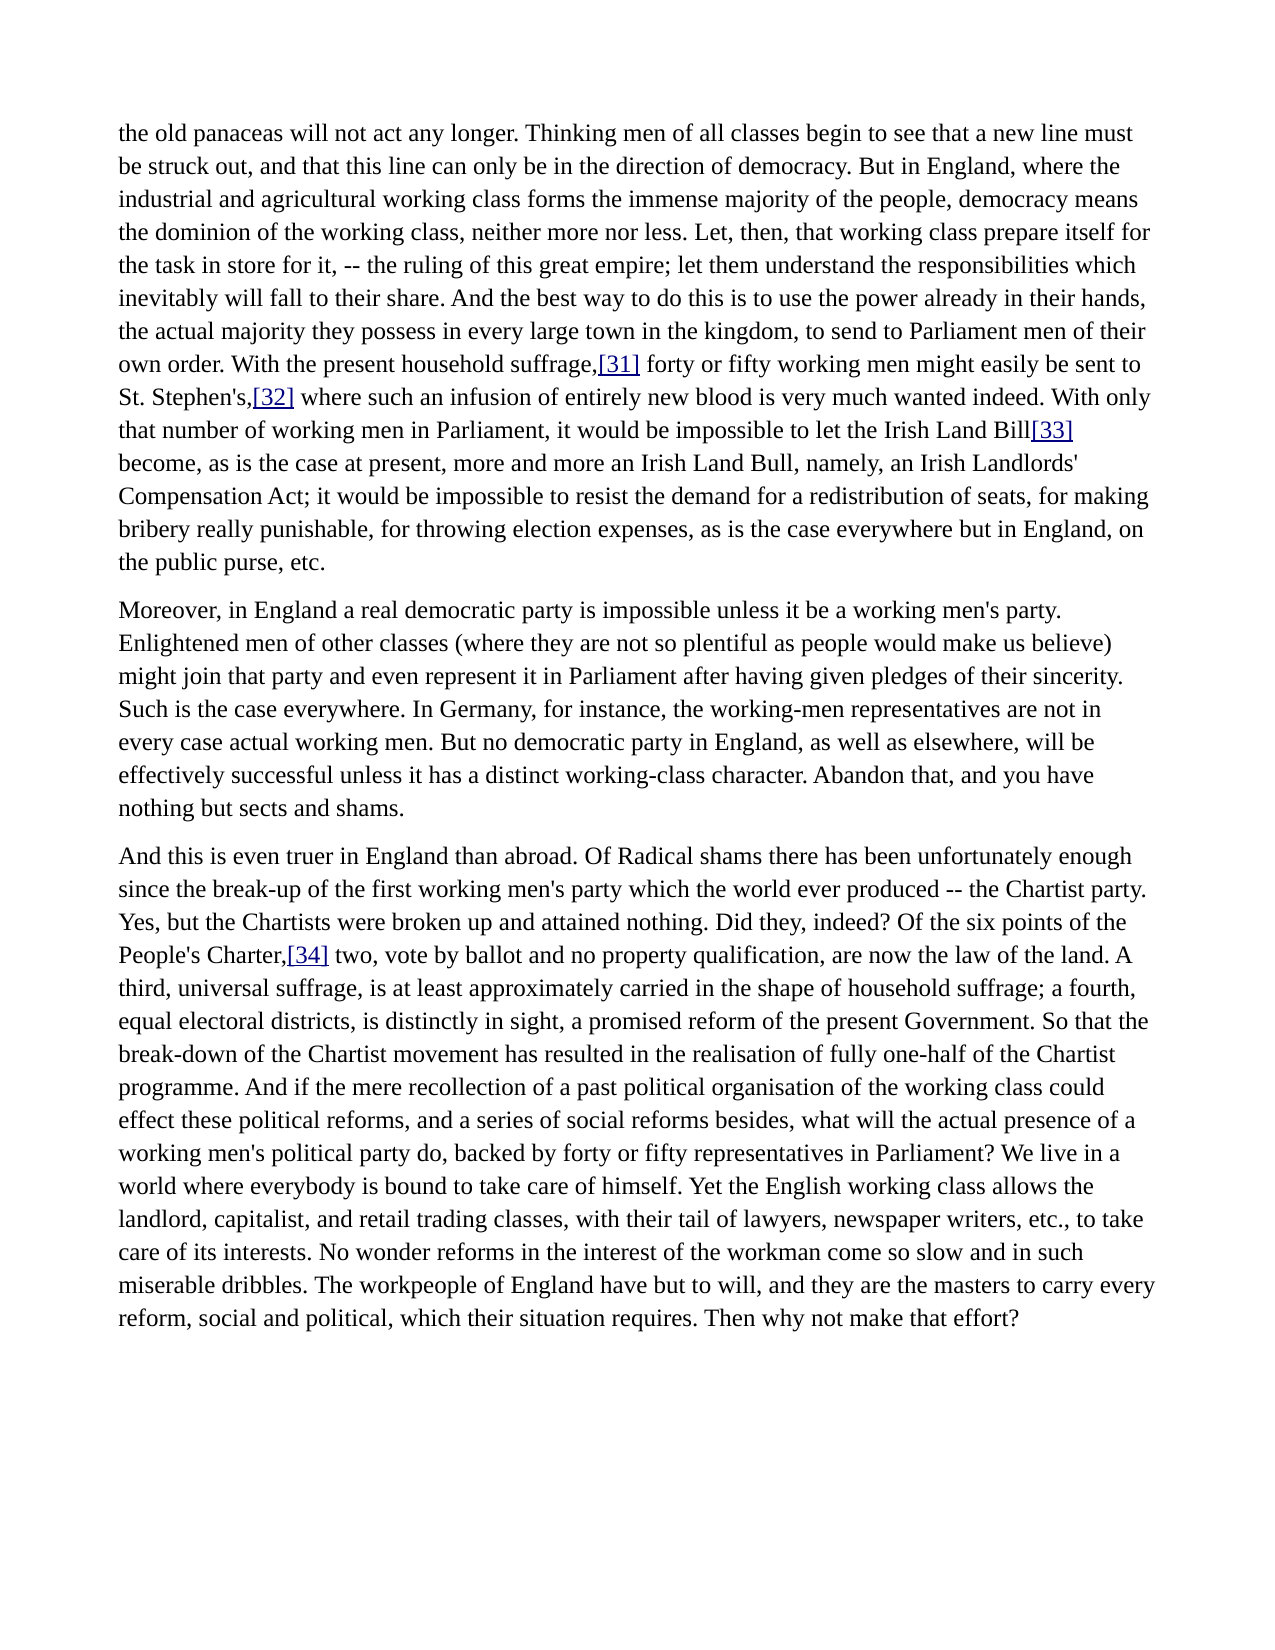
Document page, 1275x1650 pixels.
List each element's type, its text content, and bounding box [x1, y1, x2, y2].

text And this is even truer in England than abroad. Of Radical shams there has been unfortunately enough since the break-up of the first working men's party which the world ever produced -- the Chartist party. Yes, but the Chartists were broken up and attained nothing. Did they, indeed? Of the six points of the People's Charter,[34] two, vote by ballot and no property qualification, are now the law of the land. A third, universal suffrage, is at least approximately carried in the shape of household suffrage; a fourth, equal electoral districts, is distinctly in sight, a promised reform of the present Government. So that the break-down of the Chartist movement has resulted in the realisation of fully one-half of the Chartist programme. And if the mere recollection of a past political organisation of the working class could effect these political reforms, and a series of social reforms besides, what will the actual presence of a working men's political party do, backed by forty or fifty representatives in Parliament? We live in a world where everybody is bound to take care of himself. Yet the English working class allows the landlord, capitalist, and retail trading classes, with their tail of lawyers, newspaper writers, etc., to take care of its interests. No wonder reforms in the interest of the workman come so slow and in such miserable dribbles. The workpeople of England have but to will, and they are the masters to carry every reform, social and political, which their situation requires. Then why not make that effort? [118, 841, 1157, 1332]
text the old panaceas will not act any longer. Thinking men of all classes begin to see that a new line must be struck out, and that this line can only be in the direction of democracy. But in England, where the industrial and agricultural working class forms the immense majority of the people, democracy means the dominion of the working class, neither more nor less. Let, then, that working class prepare itself for the task in store for it, -- the ruling of this great empire; let them understand the responsibilities which inevitably will fall to their share. And the best way to do this is to use the power already in their hands, the actual majority they possess in every large town in the kingdom, to send to Parliament men of their own order. With the present household suffrage,[31] forty or fifty working men might easily be sent to St. Stephen's,[32] where such an infusion of entirely new blood is very much wanted indeed. With only that number of working men in Parliament, it would be impossible to let the Irish Land Bill[33] become, as is the case at present, more and more an Irish Land Bull, namely, an Irish Landlords' Compensation Act; it would be impossible to resist the demand for a redistribution of seats, for making bribery really punishable, for throwing election expenses, as is the case everywhere but in England, on the public purse, etc. [118, 118, 1157, 576]
text Moreover, in England a real democratic party is impossible unless it be a working men's party. Enlightened men of other classes (where they are not so plentiful as people would make us believe) might join that party and even represent it in Parliament after having given pledges of their sincerity. Such is the case everywhere. In Germany, for instance, the working-men representatives are not in every case actual working men. But no democratic party in England, as well as elsewhere, will be effectively successful unless it has a distinct working-class character. Abandon that, and you have nothing but sects and shams. [118, 595, 1157, 822]
